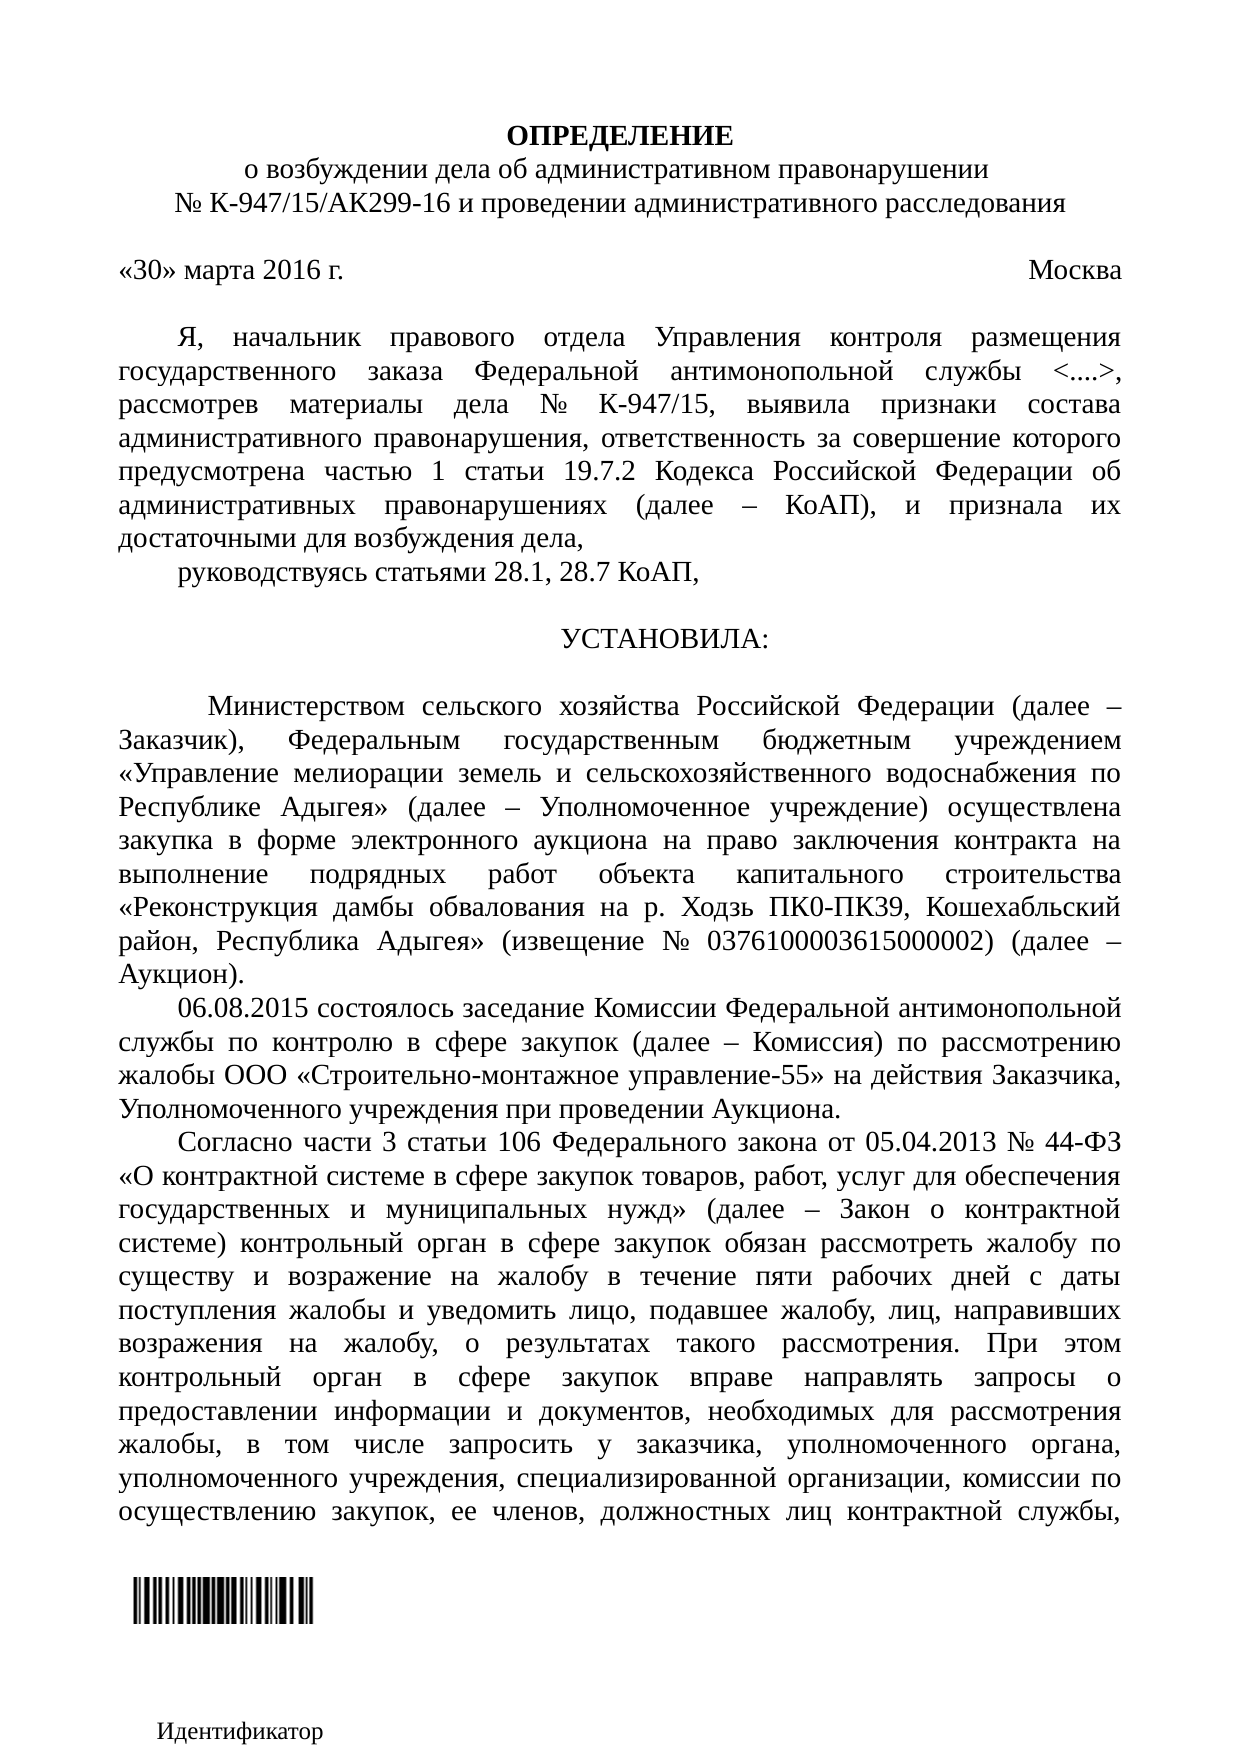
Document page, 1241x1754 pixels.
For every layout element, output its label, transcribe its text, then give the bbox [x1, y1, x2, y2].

text Я, начальник правового отдела Управления контроля размещения государственного заказа Федеральной антимонопольной службы <....>, рассмотрев материалы дела № К-947/15, выявила признаки состава административного правонарушения, ответственность за совершение которого предусмотрена частью 1 статьи 19.7.2 Кодекса Российской Федерации об административных правонарушениях (далее – КоАП), и признала их достаточными для возбуждения дела, [118, 319, 1122, 554]
text «30» марта 2016 г. Москва [118, 252, 1122, 286]
text руководствуясь статьями 28.1, 28.7 КоАП, [118, 554, 1122, 588]
text № К-947/15/АК299-16 и проведении административного расследования [118, 185, 1122, 219]
picture [118, 1577, 331, 1624]
text УСТАНОВИЛА: [118, 621, 1122, 655]
text Министерством сельского хозяйства Российской Федерации (далее – Заказчик), Федеральным государственным бюджетным учреждением «Управление мелиорации земель и сельскохозяйственного водоснабжения по Республике Адыгея» (далее – Уполномоченное учреждение) осуществлена закупка в форме электронного аукциона на право заключения контракта на выполнение подрядных работ объекта капитального строительства «Реконструкция дамбы обвалования на р. Ходзь ПК0-ПК39, Кошехабльский район, Республика Адыгея» (извещение № 0376100003615000002) (далее – Аукцион). [118, 688, 1122, 990]
text Согласно части 3 статьи 106 Федерального закона от 05.04.2013 № 44-ФЗ «О контрактной системе в сфере закупок товаров, работ, услуг для обеспечения государственных и муниципальных нужд» (далее – Закон о контрактной системе) контрольный орган в сфере закупок обязан рассмотреть жалобу по существу и возражение на жалобу в течение пяти рабочих дней с даты поступления жалобы и уведомить лицо, подавшее жалобу, лиц, направивших возражения на жалобу, о результатах такого рассмотрения. При этом контрольный орган в сфере закупок вправе направлять запросы о предоставлении информации и документов, необходимых для рассмотрения жалобы, в том числе запросить у заказчика, уполномоченного органа, уполномоченного учреждения, специализированной организации, комиссии по осуществлению закупок, ее членов, должностных лиц контрактной службы, [118, 1124, 1122, 1527]
text ОПРЕДЕЛЕНИЕ [118, 118, 1122, 152]
text о возбуждении дела об административном правонарушении [118, 152, 1122, 185]
text 06.08.2015 состоялось заседание Комиссии Федеральной антимонопольной службы по контролю в сфере закупок (далее – Комиссия) по рассмотрению жалобы ООО «Строительно-монтажное управление-55» на действия Заказчика, Уполномоченного учреждения при проведении Аукциона. [118, 990, 1122, 1124]
